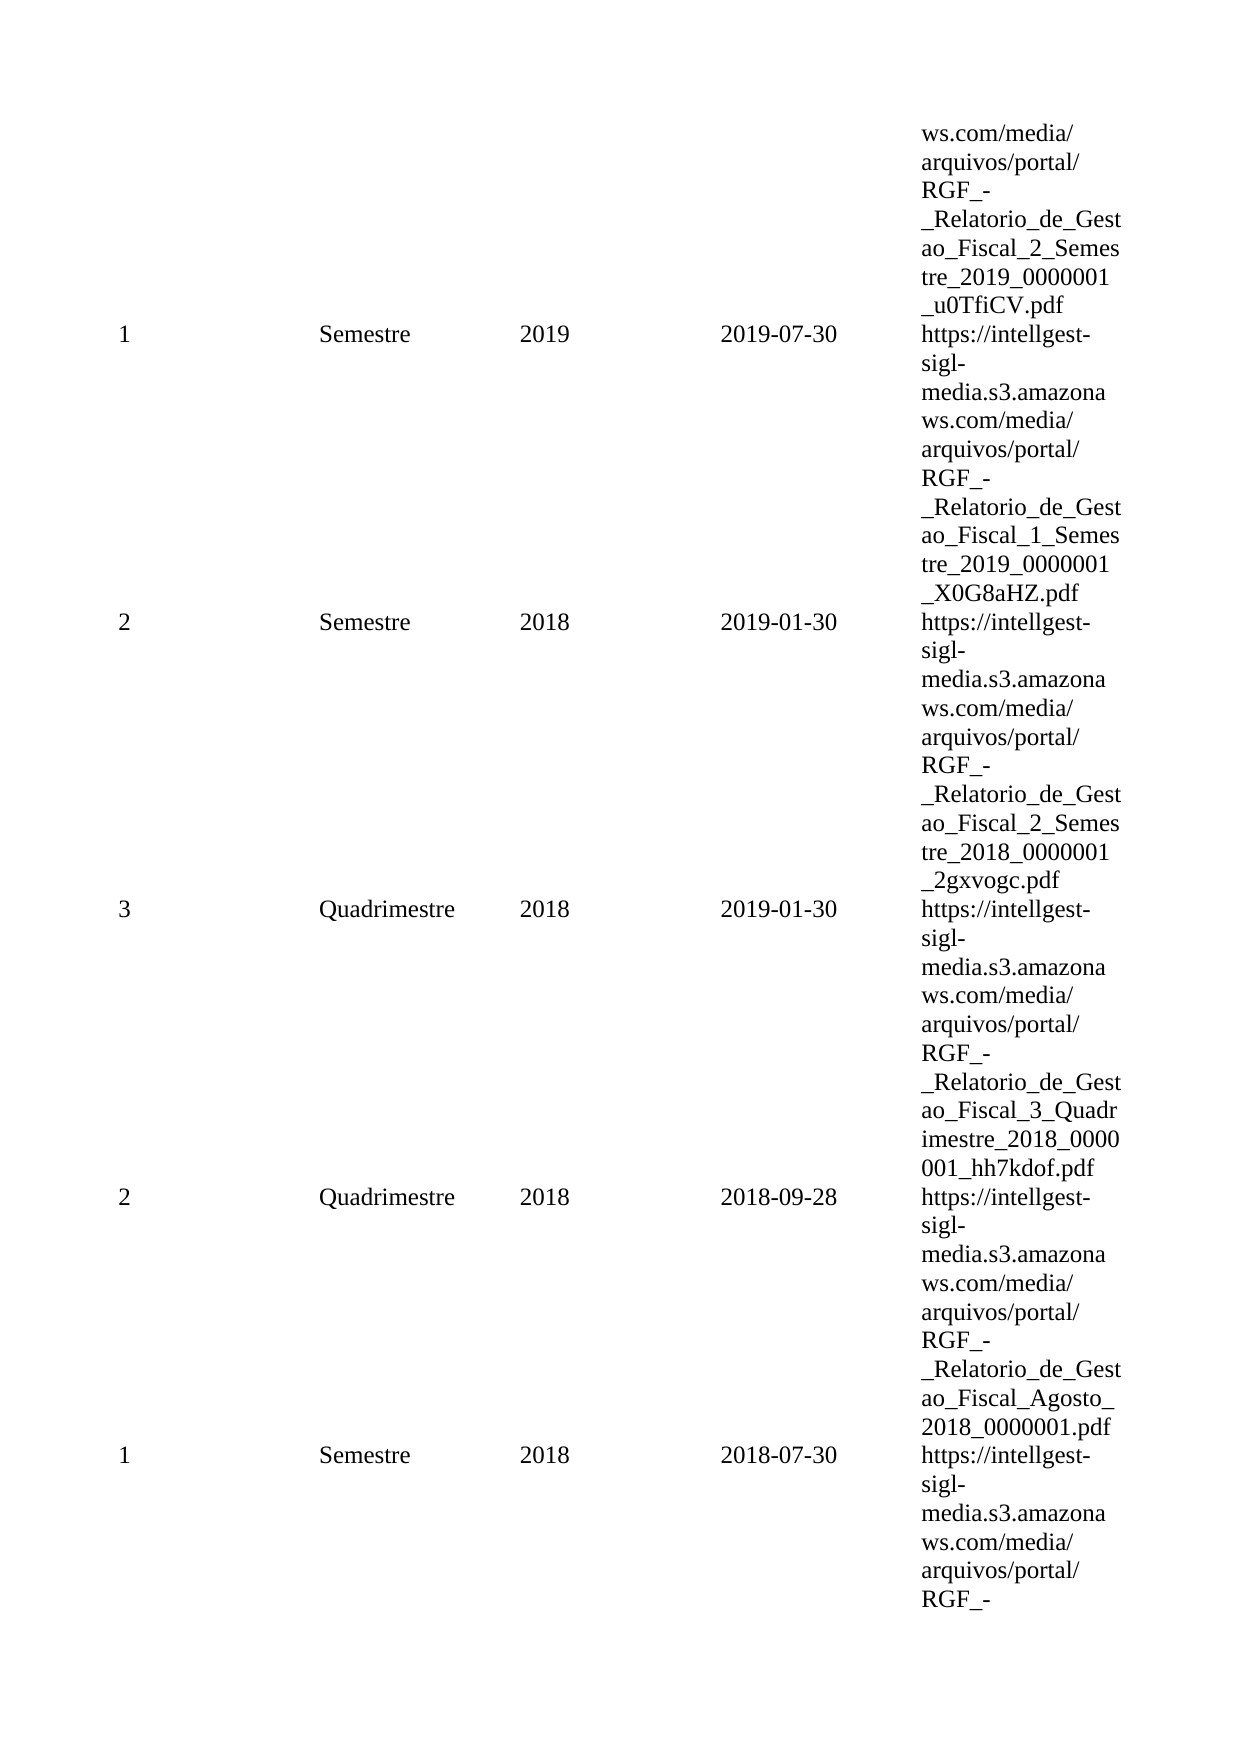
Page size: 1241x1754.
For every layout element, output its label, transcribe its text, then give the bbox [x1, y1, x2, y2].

table_cell 2019 [520, 319, 720, 607]
table_cell ws.com/media/arquivos/portal/RGF_-_Relatorio_de_Gestao_Fiscal_2_Semestre_2019_0000001_u0TfiCV.pdf [921, 118, 1122, 319]
table_cell https://intellgest-sigl-media.s3.amazonaws.com/media/arquivos/portal/RGF_-_Relatorio_de_Gestao_Fiscal_3_Quadrimestre_2018_0000001_hh7kdof.pdf [921, 894, 1122, 1182]
table_cell 2018 [520, 1441, 720, 1613]
table_cell 2019-01-30 [720, 607, 921, 894]
table_cell https://intellgest-sigl-media.s3.amazonaws.com/media/arquivos/portal/RGF_-_Relatorio_de_Gestao_Fiscal_Agosto_2018_0000001.pdf [921, 1182, 1122, 1441]
table_cell Quadrimestre [319, 1182, 519, 1441]
table_cell Quadrimestre [319, 894, 519, 1182]
table_cell [319, 118, 519, 319]
table_cell 2018 [520, 894, 720, 1182]
table_cell 3 [118, 894, 319, 1182]
table_cell Semestre [319, 607, 519, 894]
table_cell [720, 118, 921, 319]
table_cell 2 [118, 1182, 319, 1441]
table_cell 2018 [520, 1182, 720, 1441]
table_cell 2018 [520, 607, 720, 894]
table_cell 2 [118, 607, 319, 894]
table_cell https://intellgest-sigl-media.s3.amazonaws.com/media/arquivos/portal/RGF_-_Relatorio_de_Gestao_Fiscal_2_Semestre_2018_0000001_2gxvogc.pdf [921, 607, 1122, 894]
table_cell 1 [118, 1441, 319, 1613]
table_cell 2018-09-28 [720, 1182, 921, 1441]
table_cell 2018-07-30 [720, 1441, 921, 1613]
table_cell 2019-01-30 [720, 894, 921, 1182]
table_cell [118, 118, 319, 319]
table_cell Semestre [319, 319, 519, 607]
table_cell https://intellgest-sigl-media.s3.amazonaws.com/media/arquivos/portal/RGF_- [921, 1441, 1122, 1613]
table_cell 1 [118, 319, 319, 607]
table_cell 2019-07-30 [720, 319, 921, 607]
table_cell https://intellgest-sigl-media.s3.amazonaws.com/media/arquivos/portal/RGF_-_Relatorio_de_Gestao_Fiscal_1_Semestre_2019_0000001_X0G8aHZ.pdf [921, 319, 1122, 607]
table_cell Semestre [319, 1441, 519, 1613]
table_cell [520, 118, 720, 319]
